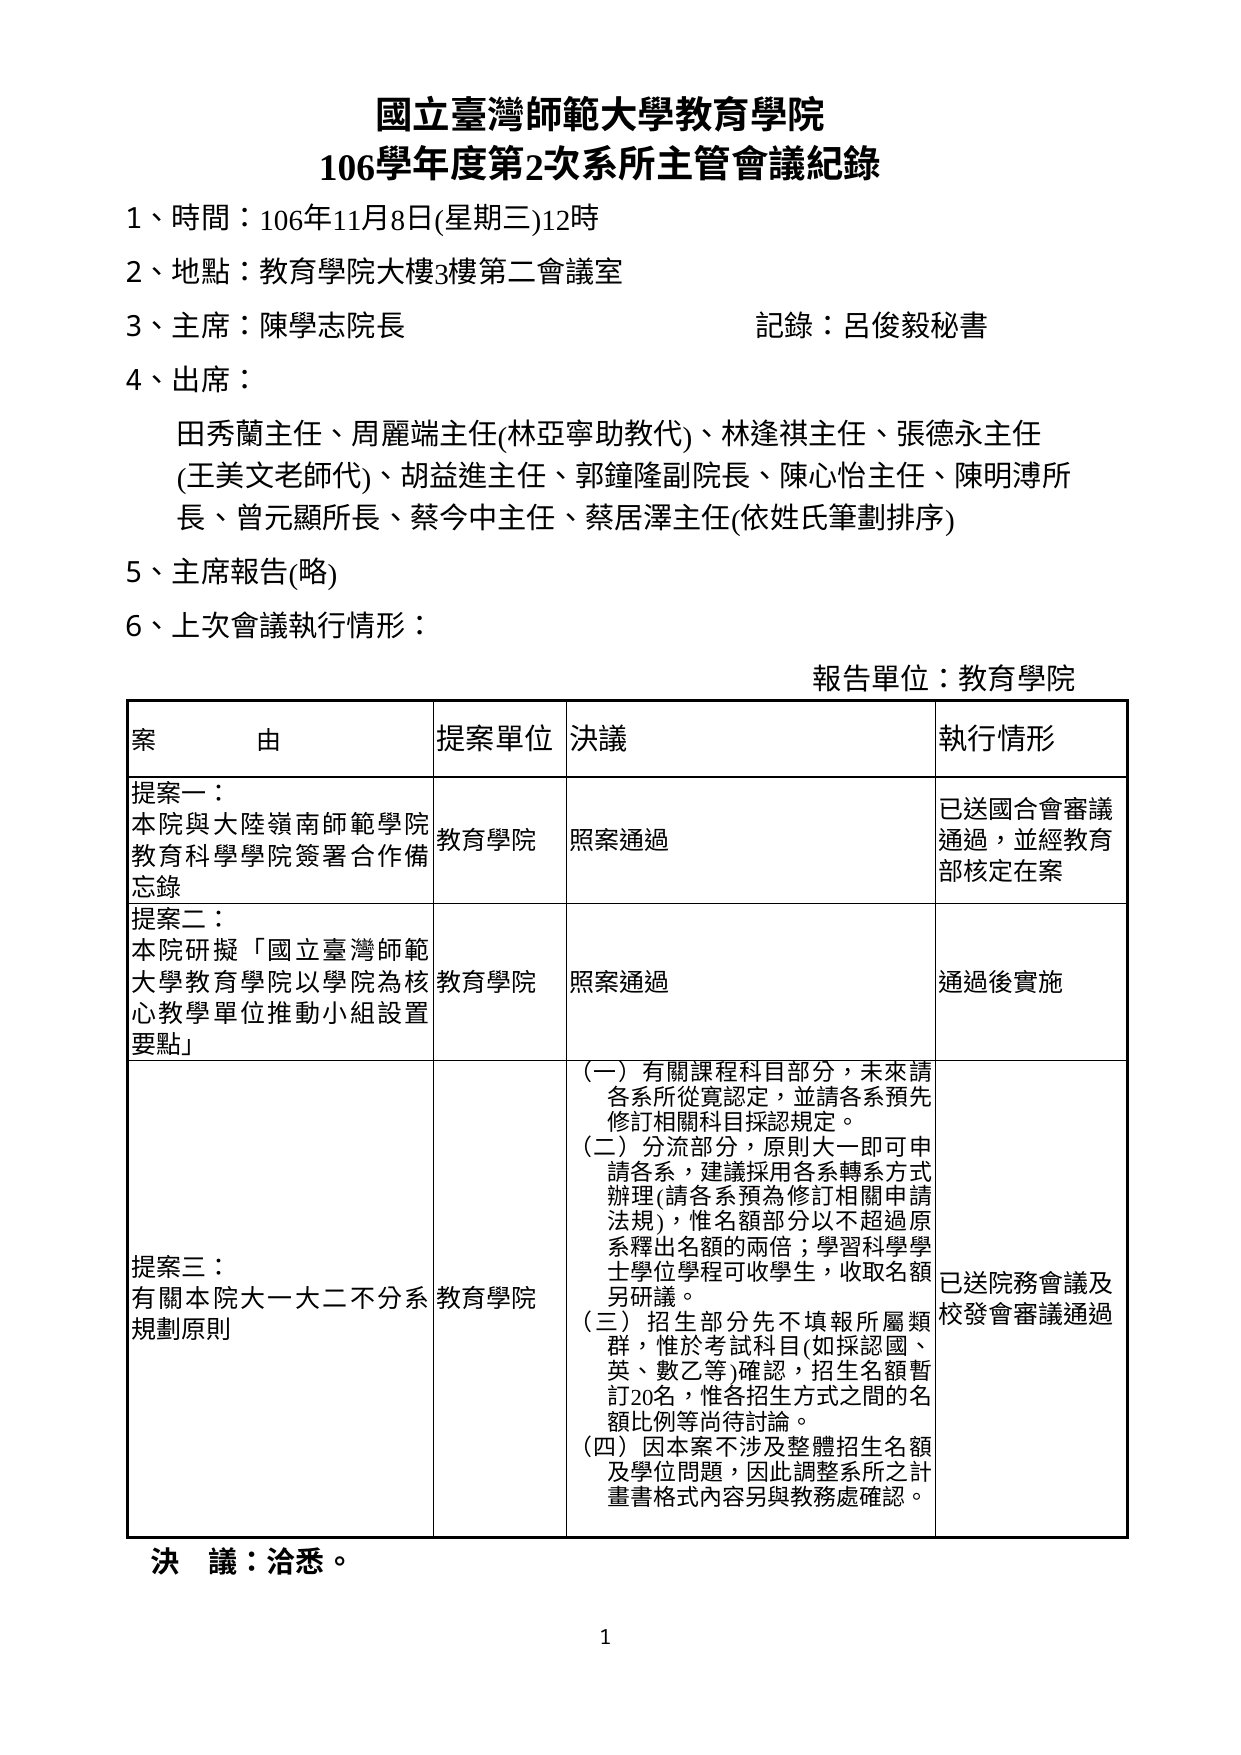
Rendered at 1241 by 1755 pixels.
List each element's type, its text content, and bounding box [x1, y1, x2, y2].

table_header 執行情形 [936, 702, 1126, 776]
table_cell 教育學院 [434, 904, 566, 1060]
text 國立臺灣師範大學教育學院 [125, 89, 1075, 139]
table_cell 照案通過 [567, 778, 935, 902]
text 106學年度第2次系所主管會議紀錄 [125, 139, 1075, 189]
table_header 提案單位 [434, 702, 566, 776]
text 決 議：洽悉。 [150, 1539, 1075, 1581]
table_cell 提案三： 有關本院大一大二不分系規劃原則 [129, 1061, 433, 1536]
table_cell 教育學院 [434, 778, 566, 902]
table_cell 已送國合會審議通過，並經教育部核定在案 [936, 778, 1126, 902]
list 主席：陳學志院長 記錄：呂俊毅秘書 [125, 303, 1075, 345]
text 田秀蘭主任、周麗端主任(林亞寧助教代)、林逢祺主任、張德永主任(王美文老師代)、胡益進主任、郭鐘隆副院長、陳心怡主任、陳明溥所長、曾元顯所長、蔡今中主任、蔡居澤主任(依姓氏筆劃排序) [177, 412, 1075, 537]
table_cell 已送院務會議及校發會審議通過 [936, 1061, 1126, 1536]
text 報告單位：教育學院 [125, 651, 1075, 699]
list 時間：106年11月8日(星期三)12時 [125, 195, 1075, 237]
list 地點：教育學院大樓3樓第二會議室 [125, 249, 1075, 291]
table_cell 提案二： 本院研擬「國立臺灣師範大學教育學院以學院為核心教學單位推動小組設置要點」 [129, 904, 433, 1060]
list 上次會議執行情形： [125, 603, 1075, 645]
table_cell 提案一： 本院與大陸嶺南師範學院教育科學學院簽署合作備忘錄 [129, 778, 433, 902]
table_header 案 由 [129, 702, 433, 776]
table_cell 教育學院 [434, 1061, 566, 1536]
table_header 決議 [567, 702, 935, 776]
table_cell （一）有關課程科目部分，未來請各系所從寛認定，並請各系預先修訂相關科目採認規定。 （二）分流部分，原則大一即可申請各系，建議採用各系轉系方式辦理(請各系預為修訂相關申請法規)，惟名額部分以不超過原系釋出名額的兩倍；學習科學學士學位學程可收學生，收取名額另研議。 （三）招生部分先不填報所屬類群，惟於考試科目(如採認國、英、數乙等)確認，招生名額暫訂20名，惟各招生方式之間的名額比例等尚待討論。 （四）因本案不涉及整體招生名額及學位問題，因此調整系所之計畫書格式內容另與教務處確認。 [567, 1061, 935, 1536]
list 主席報告(略) [125, 549, 1075, 591]
table_cell 照案通過 [567, 904, 935, 1060]
table_cell 通過後實施 [936, 904, 1126, 1060]
list 出席： [125, 357, 1075, 399]
